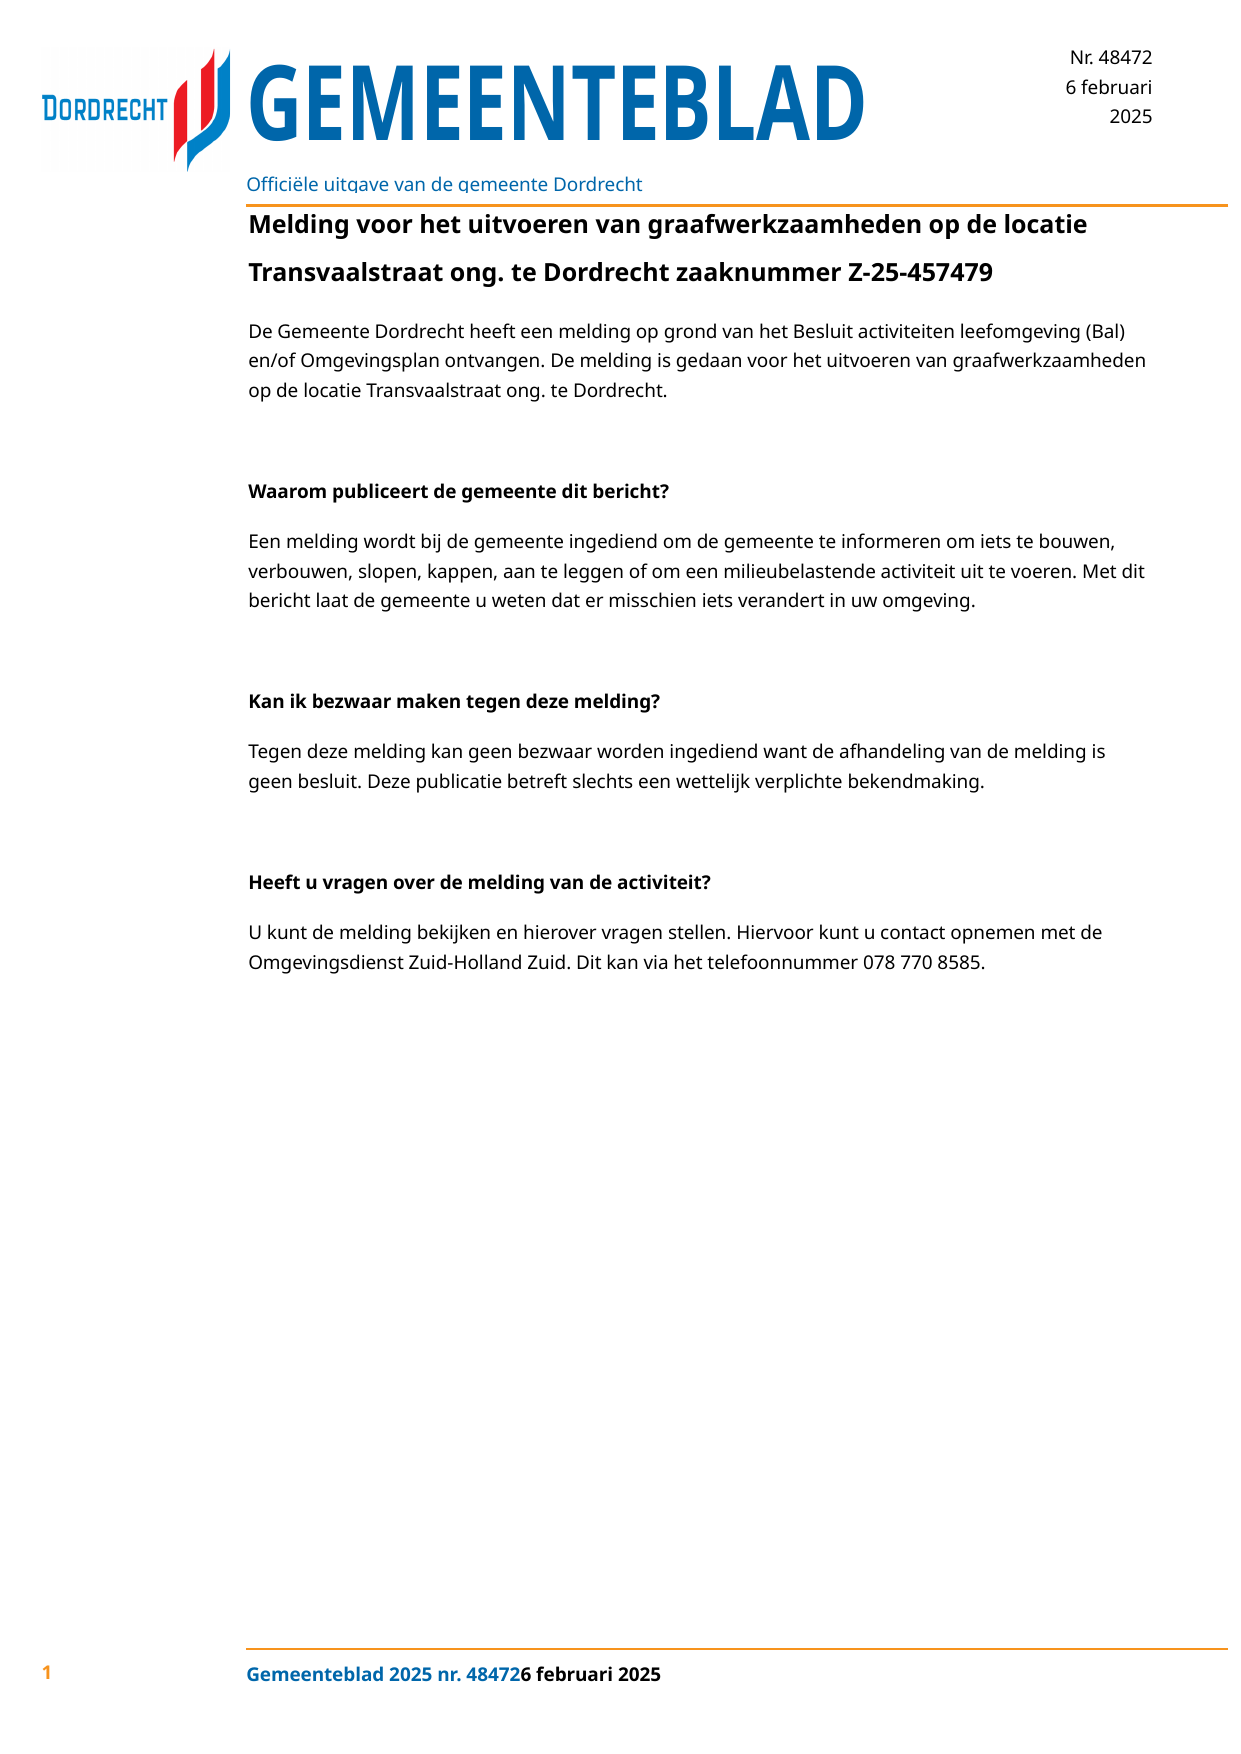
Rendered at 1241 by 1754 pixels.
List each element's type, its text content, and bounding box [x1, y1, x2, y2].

text Tegen deze melding kan geen bezwaar worden ingediend want de afhandeling van de melding is geen besluit. Deze publicatie betreft slechts een wettelijk verplichte bekendmaking. [248, 739, 1152, 794]
picture [41, 47, 231, 172]
text Waarom publiceert de gemeente dit bericht? [248, 478, 1152, 504]
text Heeft u vragen over de melding van de activiteit? [248, 869, 1152, 895]
text Kan ik bezwaar maken tegen deze melding? [248, 688, 1152, 714]
text U kunt de melding bekijken en hierover vragen stellen. Hiervoor kunt u contact opnemen met de Omgevingsdienst Zuid-Holland Zuid. Dit kan via het telefoonnummer 078 770 8585. [248, 919, 1152, 975]
text Een melding wordt bij de gemeente ingediend om de gemeente te informeren om iets te bouwen, verbouwen, slopen, kappen, aan te leggen of om een milieubelastende activiteit uit te voeren. Met dit bericht laat de gemeente u weten dat er misschien iets verandert in uw omgeving. [248, 528, 1152, 613]
text De Gemeente Dordrecht heeft een melding op grond van het Besluit activiteiten leefomgeving (Bal) en/of Omgevingsplan ontvangen. De melding is gedaan voor het uitvoeren van graafwerkzaamheden op de locatie Transvaalstraat ong. te Dordrecht. [248, 318, 1152, 403]
text Melding voor het uitvoeren van graafwerkzaamheden op de locatie Transvaalstraat ong. te Dordrecht zaaknummer Z-25-457479 [248, 207, 1152, 288]
